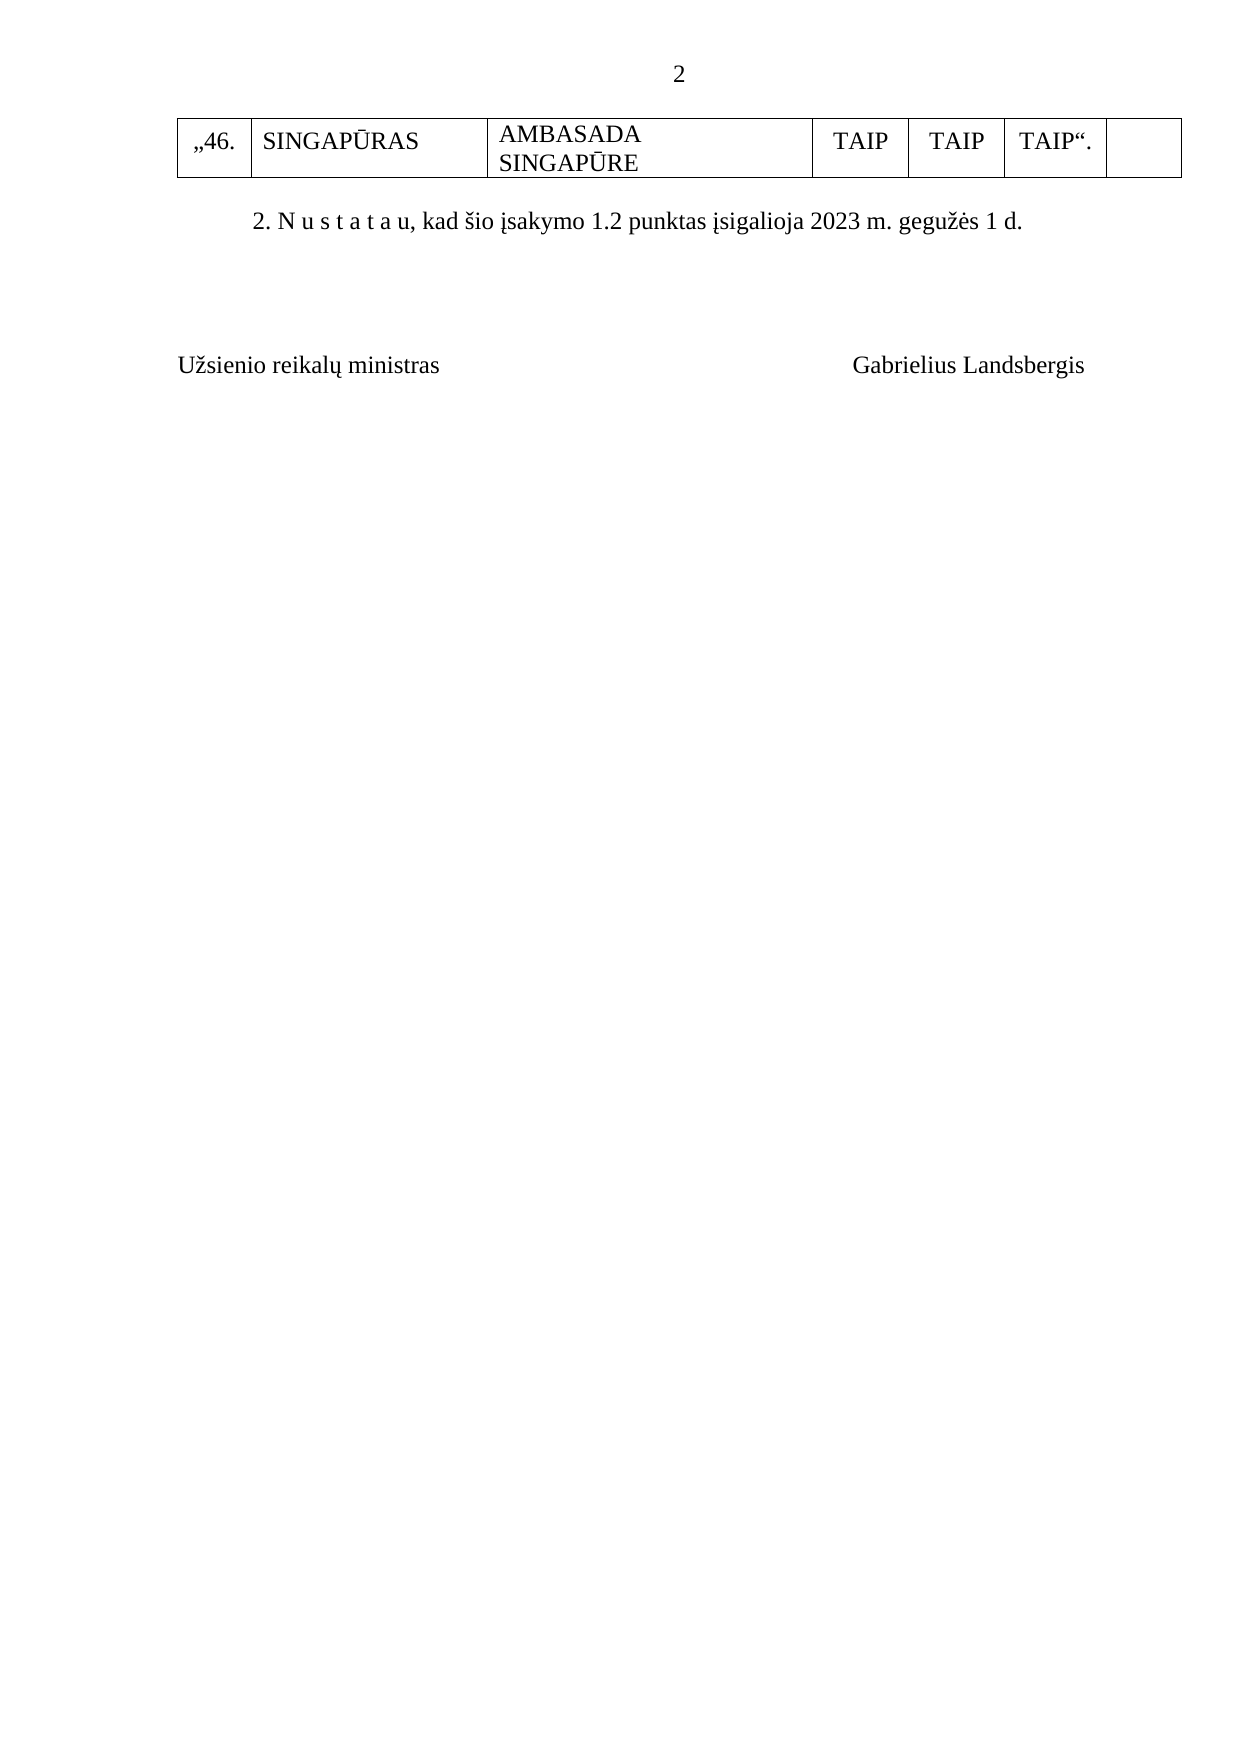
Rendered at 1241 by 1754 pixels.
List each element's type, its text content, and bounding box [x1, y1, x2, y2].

table_header TAIP [813, 119, 908, 177]
table_header SINGAPŪRAS [252, 119, 487, 177]
table_header „46. [178, 119, 251, 177]
table_header TAIP“. [1005, 119, 1106, 177]
text Užsienio reikalų ministras Gabrielius Landsbergis [177, 350, 1181, 379]
table_header [1107, 119, 1181, 177]
table_header TAIP [909, 119, 1004, 177]
table_header AMBASADA SINGAPŪRE [488, 119, 812, 177]
text 2. N u s t a t a u, kad šio įsakymo 1.2 punktas įsigalioja 2023 m. gegužės 1 d. [177, 206, 1181, 235]
